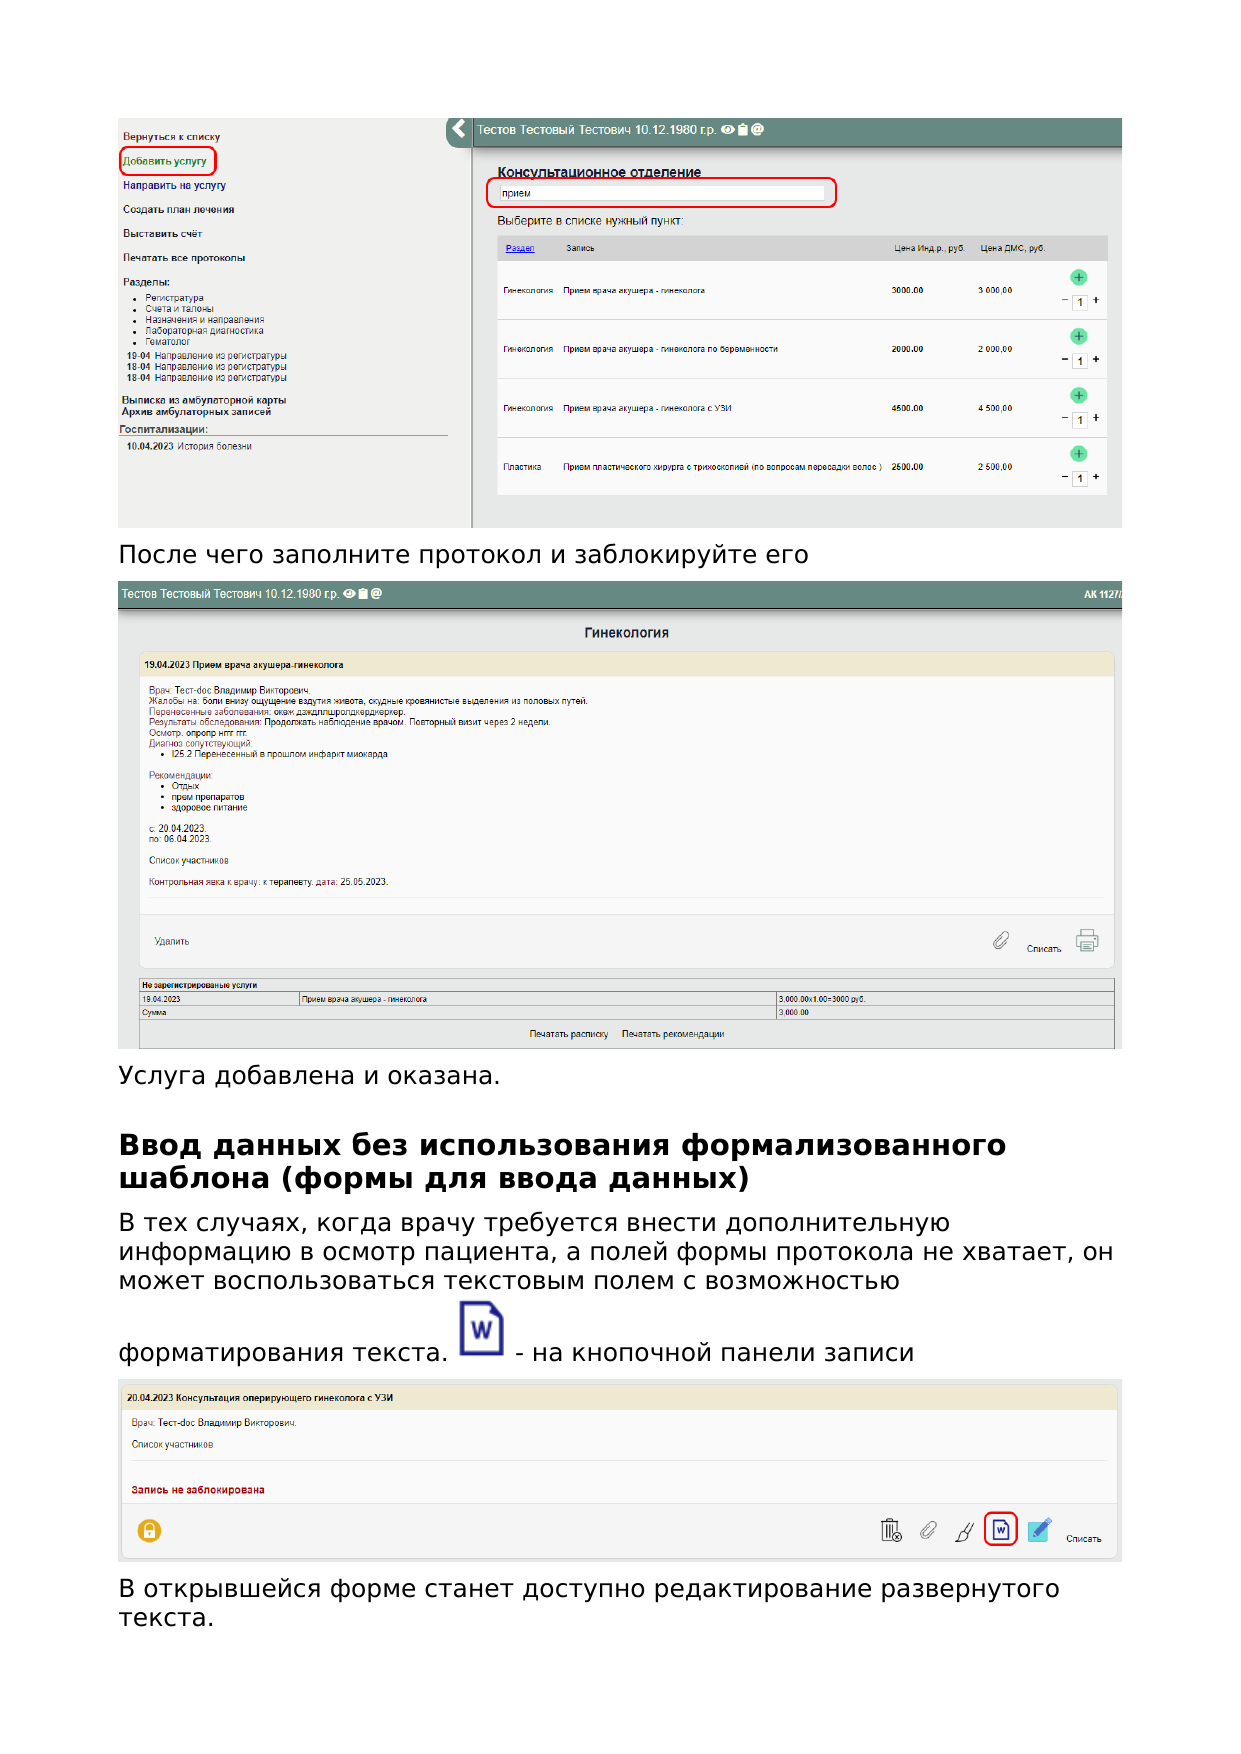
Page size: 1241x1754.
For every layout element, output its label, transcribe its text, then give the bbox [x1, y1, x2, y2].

text В тех случаях, когда врачу требуется внести дополнительную информацию в осмотр пациента, а полей формы протокола не хватает, он может воспользоваться текстовым полем с возможностью форматирования текста.- на кнопочной панели записи [118, 1208, 1122, 1367]
picture [449, 1295, 515, 1362]
picture [118, 118, 1123, 528]
subtitle Ввод данных без использования формализованного шаблона (формы для ввода данных) [118, 1128, 1122, 1196]
text После чего заполните протокол и заблокируйте его [118, 540, 1122, 569]
picture [118, 1379, 1123, 1562]
picture [118, 581, 1123, 1049]
text В открывшейся форме станет доступно редактирование развернутого текста. [118, 1574, 1122, 1633]
text Услуга добавлена и оказана. [118, 1061, 1122, 1090]
